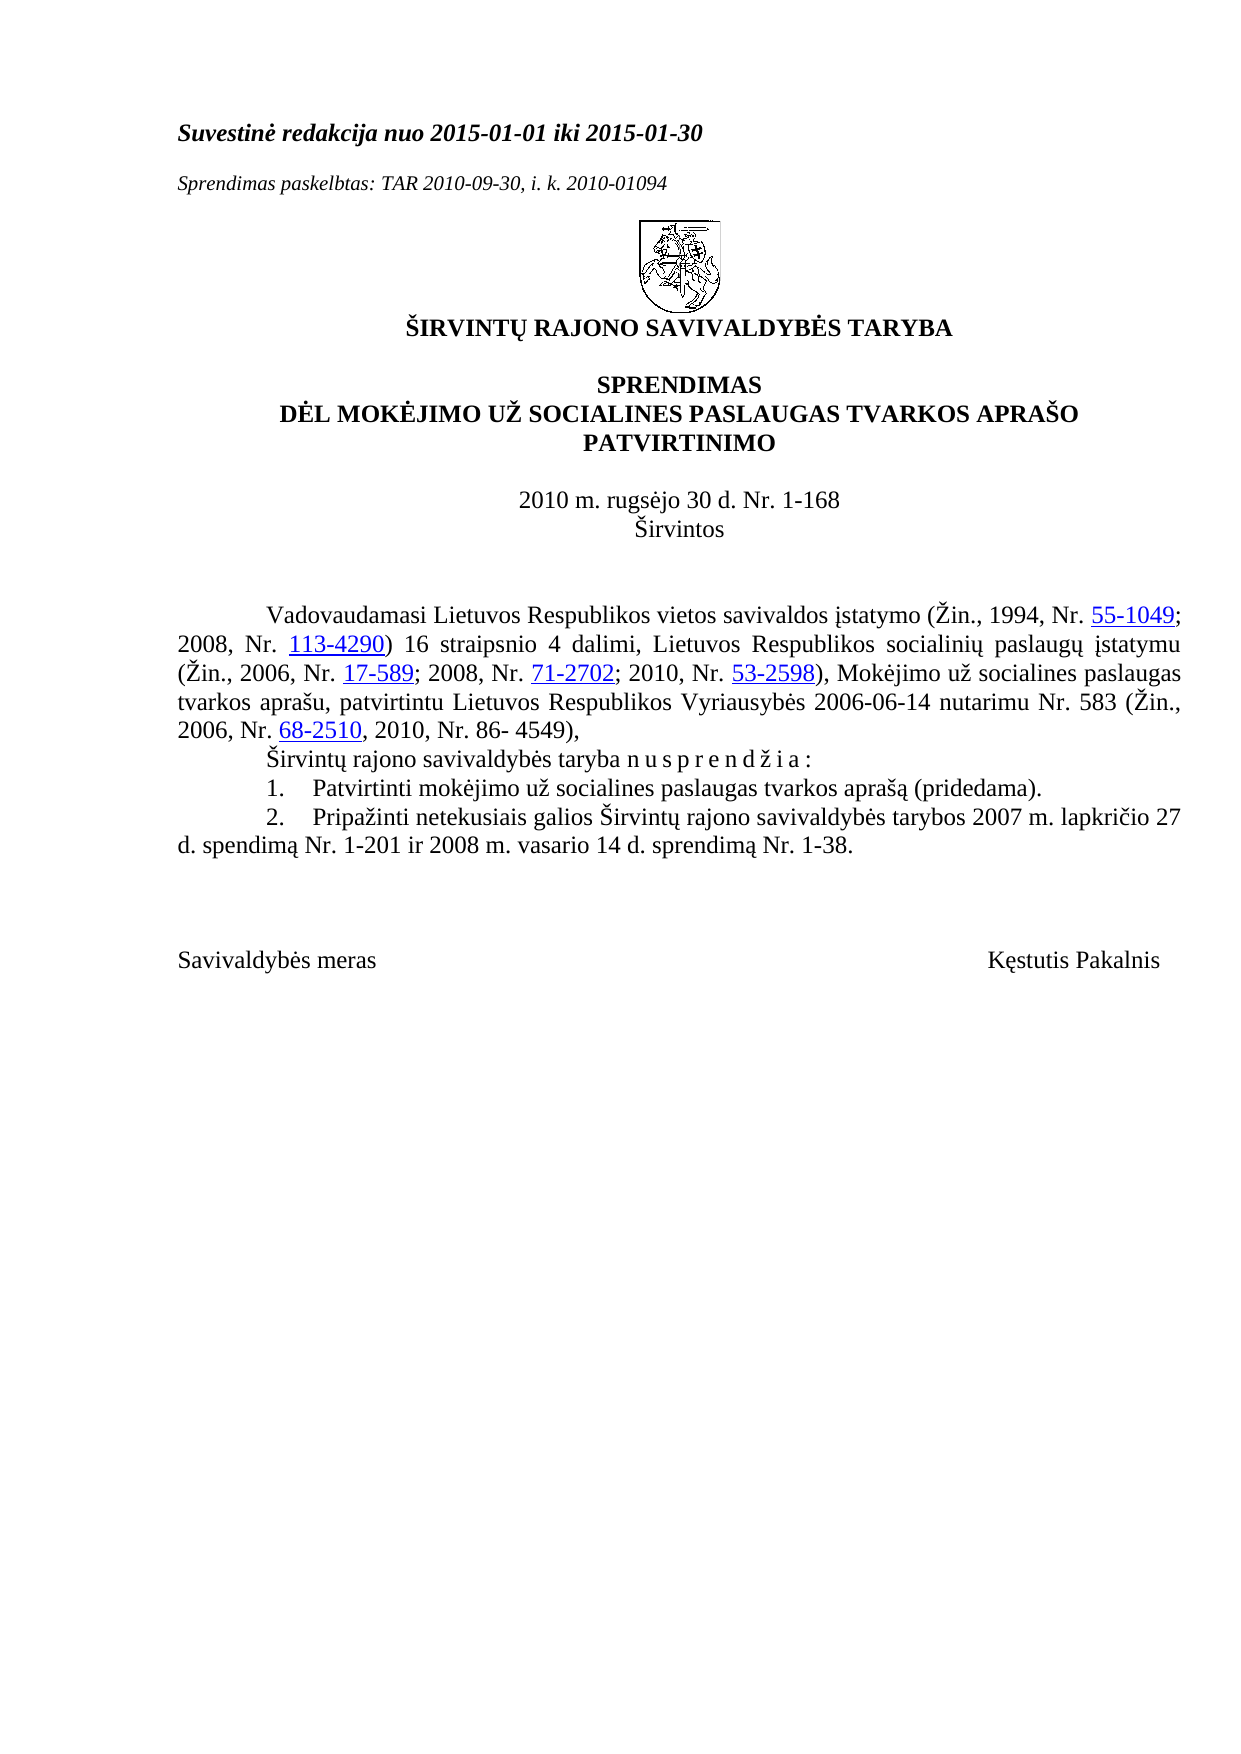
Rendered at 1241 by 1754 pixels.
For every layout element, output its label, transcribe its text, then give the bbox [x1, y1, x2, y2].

text 1. Patvirtinti mokėjimo už socialines paslaugas tvarkos aprašą (pridedama). [177, 773, 1181, 802]
text Suvestinė redakcija nuo 2015-01-01 iki 2015-01-30 [177, 118, 1181, 147]
text PATVIRTINIMO [177, 428, 1181, 457]
text SPRENDIMAS [177, 371, 1181, 399]
text 2. Pripažinti netekusiais galios Širvintų rajono savivaldybės tarybos 2007 m. lapkričio 27 d. spendimą Nr. 1-201 ir 2008 m. vasario 14 d. sprendimą Nr. 1-38. [177, 802, 1181, 859]
text DĖL MOKĖJIMO UŽ SOCIALINES PASLAUGAS TVARKOS APRAŠO [177, 399, 1181, 428]
text Vadovaudamasi Lietuvos Respublikos vietos savivaldos įstatymo (Žin., 1994, Nr. 55-1049; 2008, Nr. 113-4290) 16 straipsnio 4 dalimi, Lietuvos Respublikos socialinių paslaugų įstatymu (Žin., 2006, Nr. 17-589; 2008, Nr. 71-2702; 2010, Nr. 53-2598), Mokėjimo už socialines paslaugas tvarkos aprašu, patvirtintu Lietuvos Respublikos Vyriausybės 2006-06-14 nutarimu Nr. 583 (Žin., 2006, Nr. 68-2510, 2010, Nr. 86- 4549), [177, 601, 1181, 744]
text 2010 m. rugsėjo 30 d. Nr. 1-168 [177, 486, 1181, 514]
text Širvintų rajono savivaldybės taryba nusprendžia: [177, 744, 1181, 773]
text ŠIRVINTŲ RAJONO SAVIVALDYBĖS TARYBA [177, 313, 1181, 342]
text Sprendimas paskelbtas: TAR 2010-09-30, i. k. 2010-01094 [177, 171, 1181, 195]
text Širvintos [177, 514, 1181, 543]
text Savivaldybės meras Kęstutis Pakalnis [177, 946, 1181, 974]
